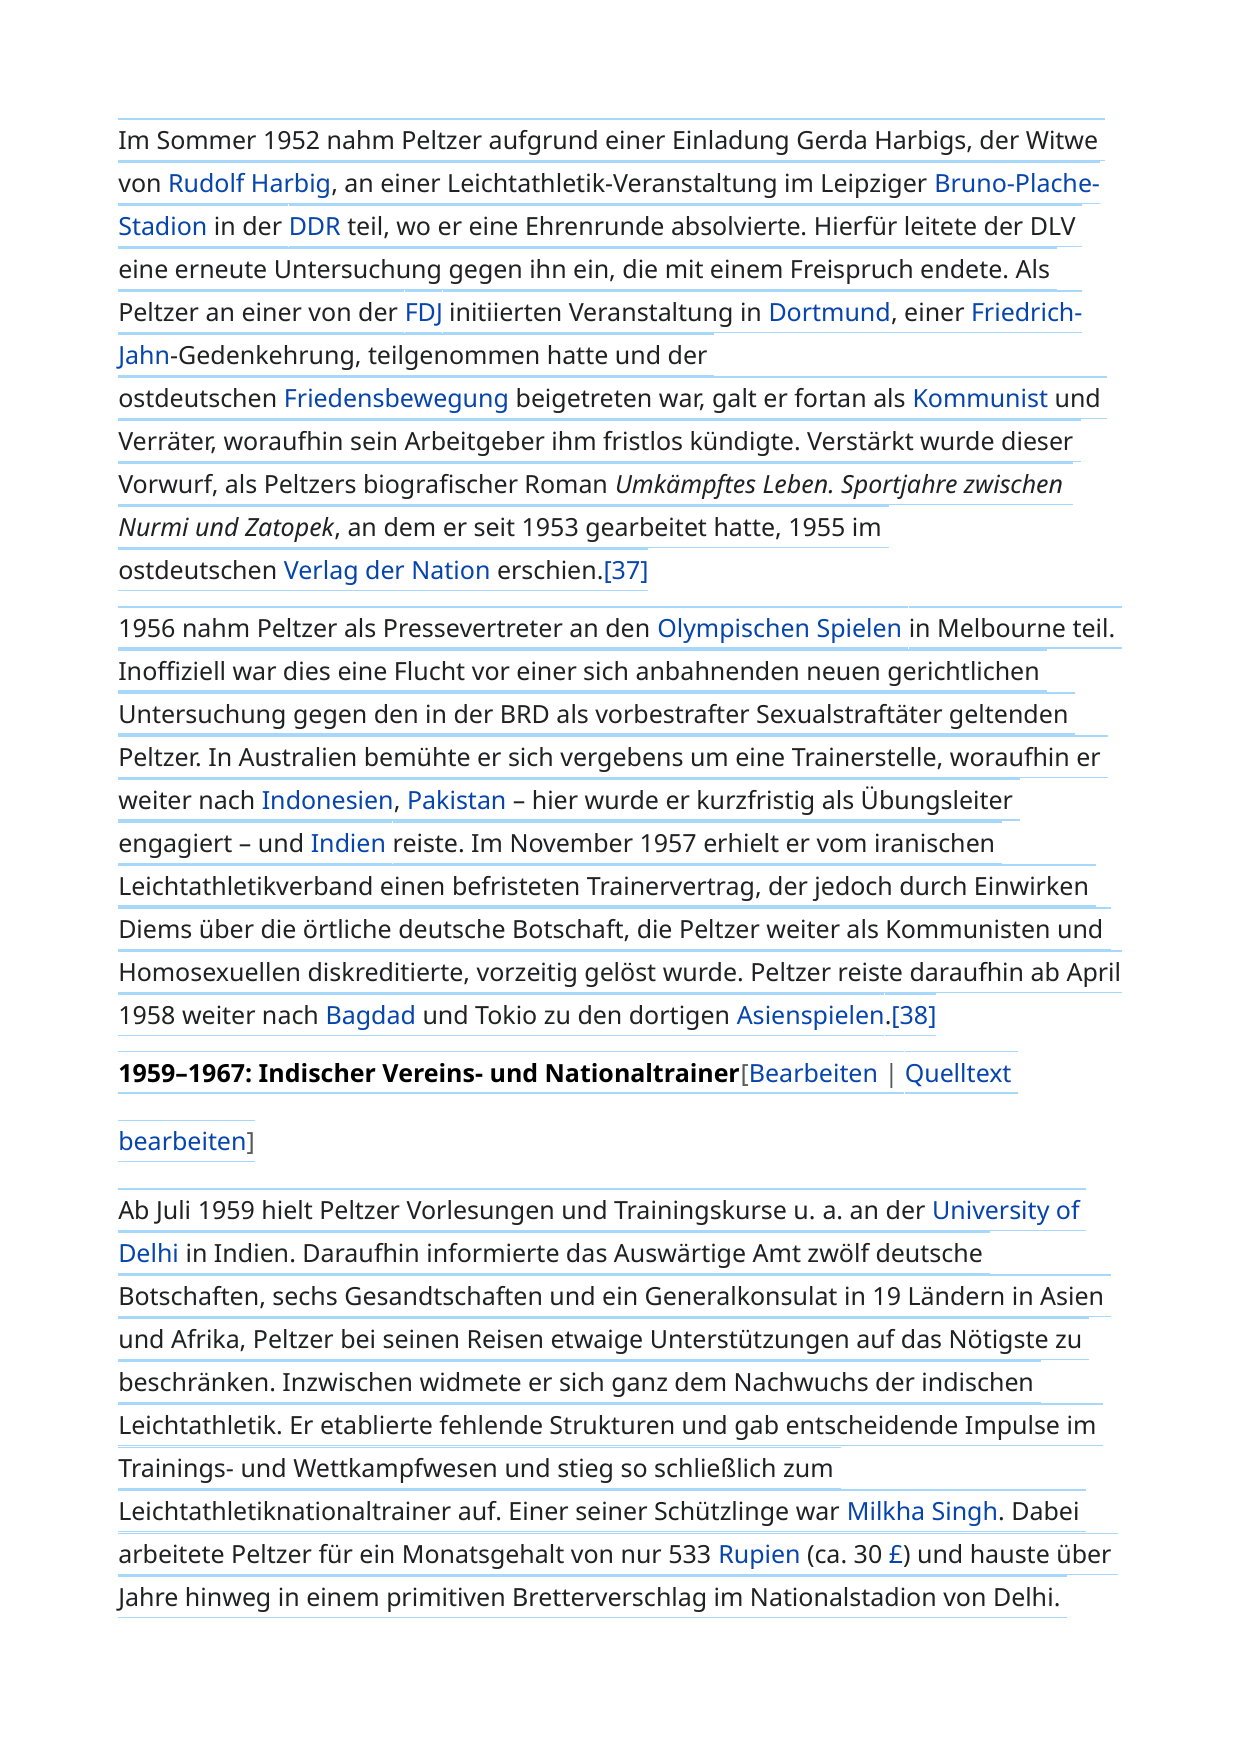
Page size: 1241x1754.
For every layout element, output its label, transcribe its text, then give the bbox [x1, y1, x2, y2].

text Homosexuellen diskreditierte, vorzeitig gelöst wurde. Peltzer reiste daraufhin ab April [118, 952, 1122, 992]
text Inoffiziell war dies eine Flucht vor einer sich anbahnenden neuen gerichtlichen Untersuchung gegen den in der BRD als vorbestrafter Sexualstraftäter geltenden Peltzer. In Australien bemühte er sich vergebens um eine Trainerstelle, woraufhin er weiter nach Indonesien, Pakistan – hier wurde er kurzfristig als Übungsleiter engagiert – und Indien reiste. Im November 1957 erhielt er vom iranischen Leichtathletikverband einen befristeten Trainervertrag, der jedoch durch Einwirken Diems über die örtliche deutsche Botschaft, die Peltzer weiter als Kommunisten und [118, 649, 1122, 950]
subtitle 1959–1967: Indischer Vereins- und Nationaltrainer[Bearbeiten | Quelltext bearbeiten] [118, 1051, 1122, 1162]
text 1958 weiter nach Bagdad und Tokio zu den dortigen Asienspielen.[38] [118, 993, 1122, 1036]
text Ab Juli 1959 hielt Peltzer Vorlesungen und Trainingskurse u. a. an der University of Delhi in Indien. Daraufhin informierte das Auswärtige Amt zwölf deutsche Botschaften, sechs Gesandtschaften und ein Generalkonsulat in 19 Ländern in Asien und Afrika, Peltzer bei seinen Reisen etwaige Unterstützungen auf das Nötigste zu beschränken. Inzwischen widmete er sich ganz dem Nachwuchs der indischen Leichtathletik. Er etablierte fehlende Strukturen und gab entscheidende Impulse im Trainings- und Wettkampfwesen und stieg so schließlich zum Leichtathletiknationaltrainer auf. Einer seiner Schützlinge war Milkha Singh. Dabei arbeitete Peltzer für ein Monatsgehalt von nur 533 Rupien (ca. 30 £) und hauste über Jahre hinweg in einem primitiven Bretterverschlag im Nationalstadion von Delhi. [118, 1188, 1122, 1618]
text Im Sommer 1952 nahm Peltzer aufgrund einer Einladung Gerda Harbigs, der Witwe von Rudolf Harbig, an einer Leichtathletik-Veranstaltung im Leipziger Bruno-Plache-Stadion in der DDR teil, wo er eine Ehrenrunde absolvierte. Hierfür leitete der DLV eine erneute Untersuchung gegen ihn ein, die mit einem Freispruch endete. Als Peltzer an einer von der FDJ initiierten Veranstaltung in Dortmund, einer Friedrich-Jahn-Gedenkehrung, teilgenommen hatte und der ostdeutschen Friedensbewegung beigetreten war, galt er fortan als Kommunist und Verräter, woraufhin sein Arbeitgeber ihm fristlos kündigte. Verstärkt wurde dieser Vorwurf, als Peltzers biografischer Roman Umkämpftes Leben. Sportjahre zwischen Nurmi und Zatopek, an dem er seit 1953 gearbeitet hatte, 1955 im ostdeutschen Verlag der Nation erschien.[37] [118, 118, 1122, 591]
text 1956 nahm Peltzer als Pressevertreter an den Olympischen Spielen in Melbourne teil. [118, 607, 1122, 648]
